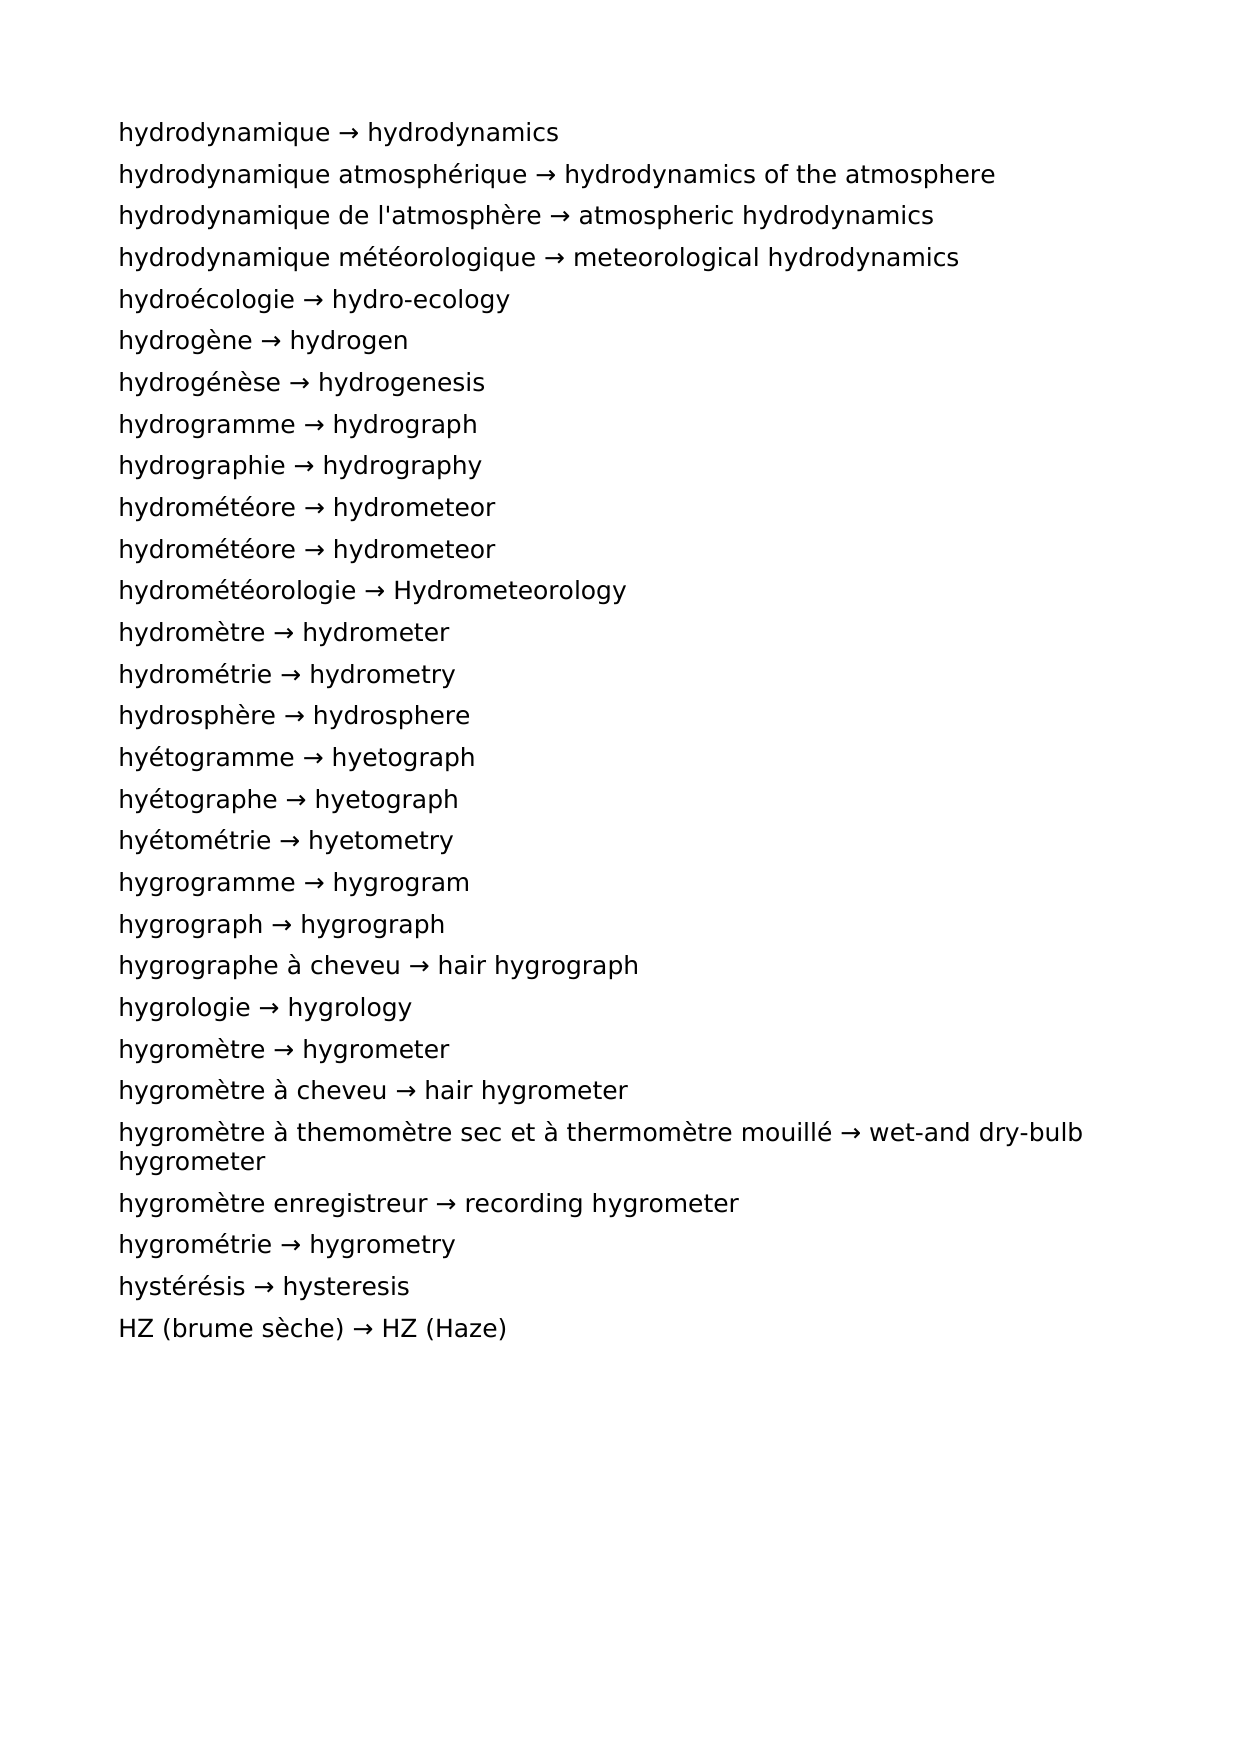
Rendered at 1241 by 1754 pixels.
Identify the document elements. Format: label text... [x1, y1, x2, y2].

text hygrographe à cheveu → hair hygrograph [118, 951, 1122, 981]
text hystérésis → hysteresis [118, 1272, 1122, 1301]
text hydrogramme → hydrograph [118, 410, 1122, 439]
text hyétographe → hyetograph [118, 785, 1122, 814]
text hyétométrie → hyetometry [118, 826, 1122, 856]
text hydrogénèse → hydrogenesis [118, 368, 1122, 397]
text hydromètre → hydrometer [118, 618, 1122, 647]
text hygrologie → hygrology [118, 993, 1122, 1022]
text hygrograph → hygrograph [118, 910, 1122, 939]
text hydrosphère → hydrosphere [118, 701, 1122, 731]
text hydrométéore → hydrometeor [118, 493, 1122, 522]
text hydrographie → hydrography [118, 451, 1122, 481]
text hyétogramme → hyetograph [118, 743, 1122, 772]
text hydroécologie → hydro-ecology [118, 285, 1122, 314]
text hydrogène → hydrogen [118, 326, 1122, 356]
text hydrodynamique → hydrodynamics [118, 118, 1122, 147]
text hygromètre à cheveu → hair hygrometer [118, 1076, 1122, 1106]
text HZ (brume sèche) → HZ (Haze) [118, 1314, 1122, 1343]
text hygrogramme → hygrogram [118, 868, 1122, 897]
text hydrométéore → hydrometeor [118, 535, 1122, 564]
text hydrodynamique météorologique → meteorological hydrodynamics [118, 243, 1122, 272]
text hygromètre à themomètre sec et à thermomètre mouillé → wet-and dry-bulb hygrometer [118, 1118, 1122, 1176]
text hydrométrie → hydrometry [118, 660, 1122, 689]
text hydrométéorologie → Hydrometeorology [118, 576, 1122, 606]
text hygromètre → hygrometer [118, 1035, 1122, 1064]
text hydrodynamique atmosphérique → hydrodynamics of the atmosphere [118, 160, 1122, 189]
text hygrométrie → hygrometry [118, 1231, 1122, 1260]
text hygromètre enregistreur → recording hygrometer [118, 1189, 1122, 1218]
text hydrodynamique de l'atmosphère → atmospheric hydrodynamics [118, 201, 1122, 231]
